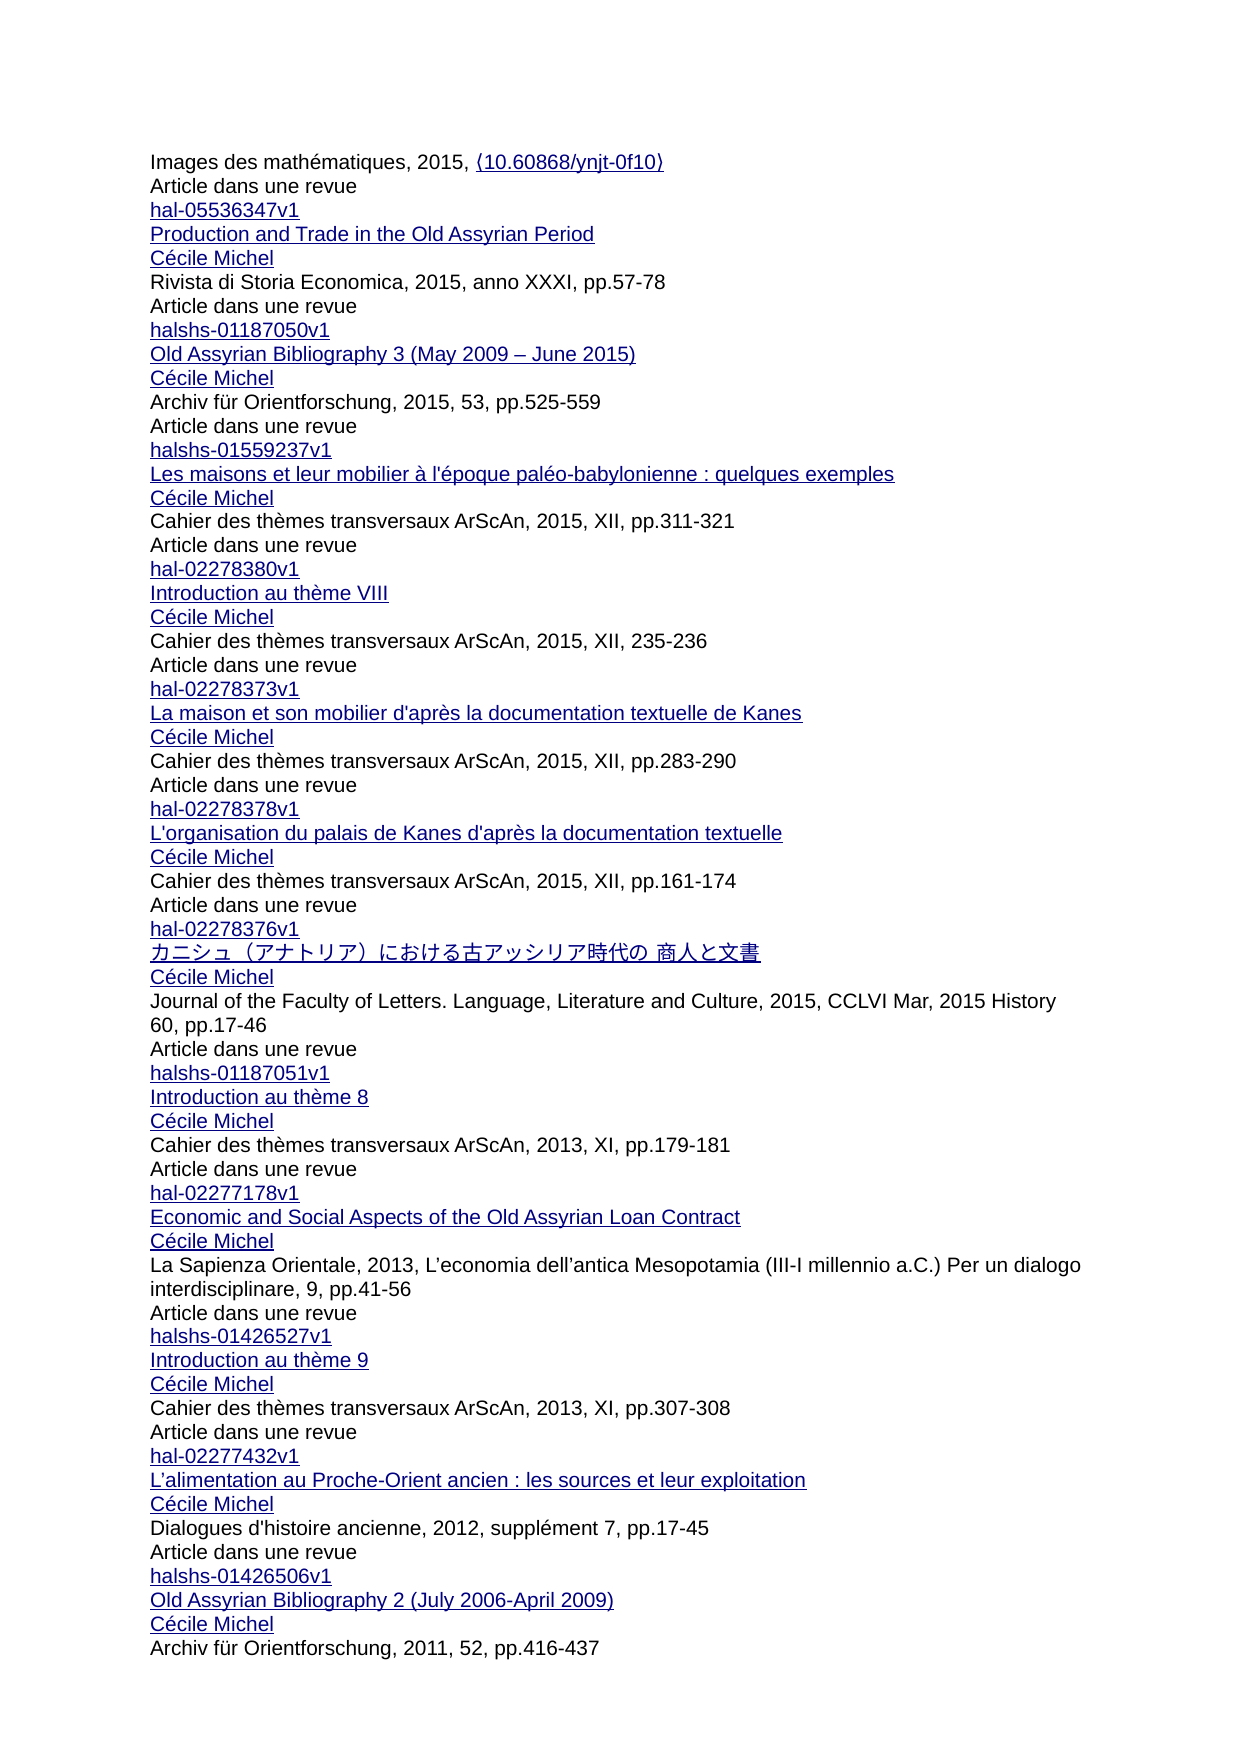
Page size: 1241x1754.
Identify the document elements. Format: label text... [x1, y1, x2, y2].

table_cell L’alimentation au Proche-Orient ancien : les sources et leur exploitation Cécile Michel Dialogues d'histoire ancienne, 2012, supplément 7, pp.17-45 Article dans une revue halshs-01426506v1 [150, 1468, 1090, 1588]
table_cell Old Assyrian Bibliography 2 (July 2006-April 2009) Cécile Michel Archiv für Orientforschung, 2011, 52, pp.416-437 [150, 1588, 1090, 1660]
table_cell Introduction au thème 8 Cécile Michel Cahier des thèmes transversaux ArScAn, 2013, XI, pp.179-181 Article dans une revue hal-02277178v1 [150, 1085, 1090, 1204]
table_cell Introduction au thème VIII Cécile Michel Cahier des thèmes transversaux ArScAn, 2015, XII, 235-236 Article dans une revue hal-02278373v1 [150, 581, 1090, 701]
table_cell Introduction au thème 9 Cécile Michel Cahier des thèmes transversaux ArScAn, 2013, XI, pp.307-308 Article dans une revue hal-02277432v1 [150, 1348, 1090, 1468]
table_cell Production and Trade in the Old Assyrian Period Cécile Michel Rivista di Storia Economica, 2015, anno XXXI, pp.57-78 Article dans une revue halshs-01187050v1 [150, 222, 1090, 342]
table_cell カニシュ（アナトリア）における古アッシリア時代の 商人と文書 Cécile Michel Journal of the Faculty of Letters. Language, Literature and Culture, 2015, CCLVI Mar, 2015 History 60, pp.17-46 Article dans une revue halshs-01187051v1 [150, 941, 1090, 1085]
table_cell Images des mathématiques, 2015, ⟨10.60868/ynjt-0f10⟩ Article dans une revue hal-05536347v1 [150, 150, 1090, 222]
table_cell La maison et son mobilier d'après la documentation textuelle de Kanes Cécile Michel Cahier des thèmes transversaux ArScAn, 2015, XII, pp.283-290 Article dans une revue hal-02278378v1 [150, 701, 1090, 821]
table_cell L'organisation du palais de Kanes d'après la documentation textuelle Cécile Michel Cahier des thèmes transversaux ArScAn, 2015, XII, pp.161-174 Article dans une revue hal-02278376v1 [150, 821, 1090, 941]
table_cell Les maisons et leur mobilier à l'époque paléo-babylonienne : quelques exemples Cécile Michel Cahier des thèmes transversaux ArScAn, 2015, XII, pp.311-321 Article dans une revue hal-02278380v1 [150, 461, 1090, 581]
table_cell Old Assyrian Bibliography 3 (May 2009 – June 2015) Cécile Michel Archiv für Orientforschung, 2015, 53, pp.525-559 Article dans une revue halshs-01559237v1 [150, 342, 1090, 461]
table_cell Economic and Social Aspects of the Old Assyrian Loan Contract Cécile Michel La Sapienza Orientale, 2013, L’economia dell’antica Mesopotamia (III-I millennio a.C.) Per un dialogo interdisciplinare, 9, pp.41-56 Article dans une revue halshs-01426527v1 [150, 1205, 1090, 1348]
